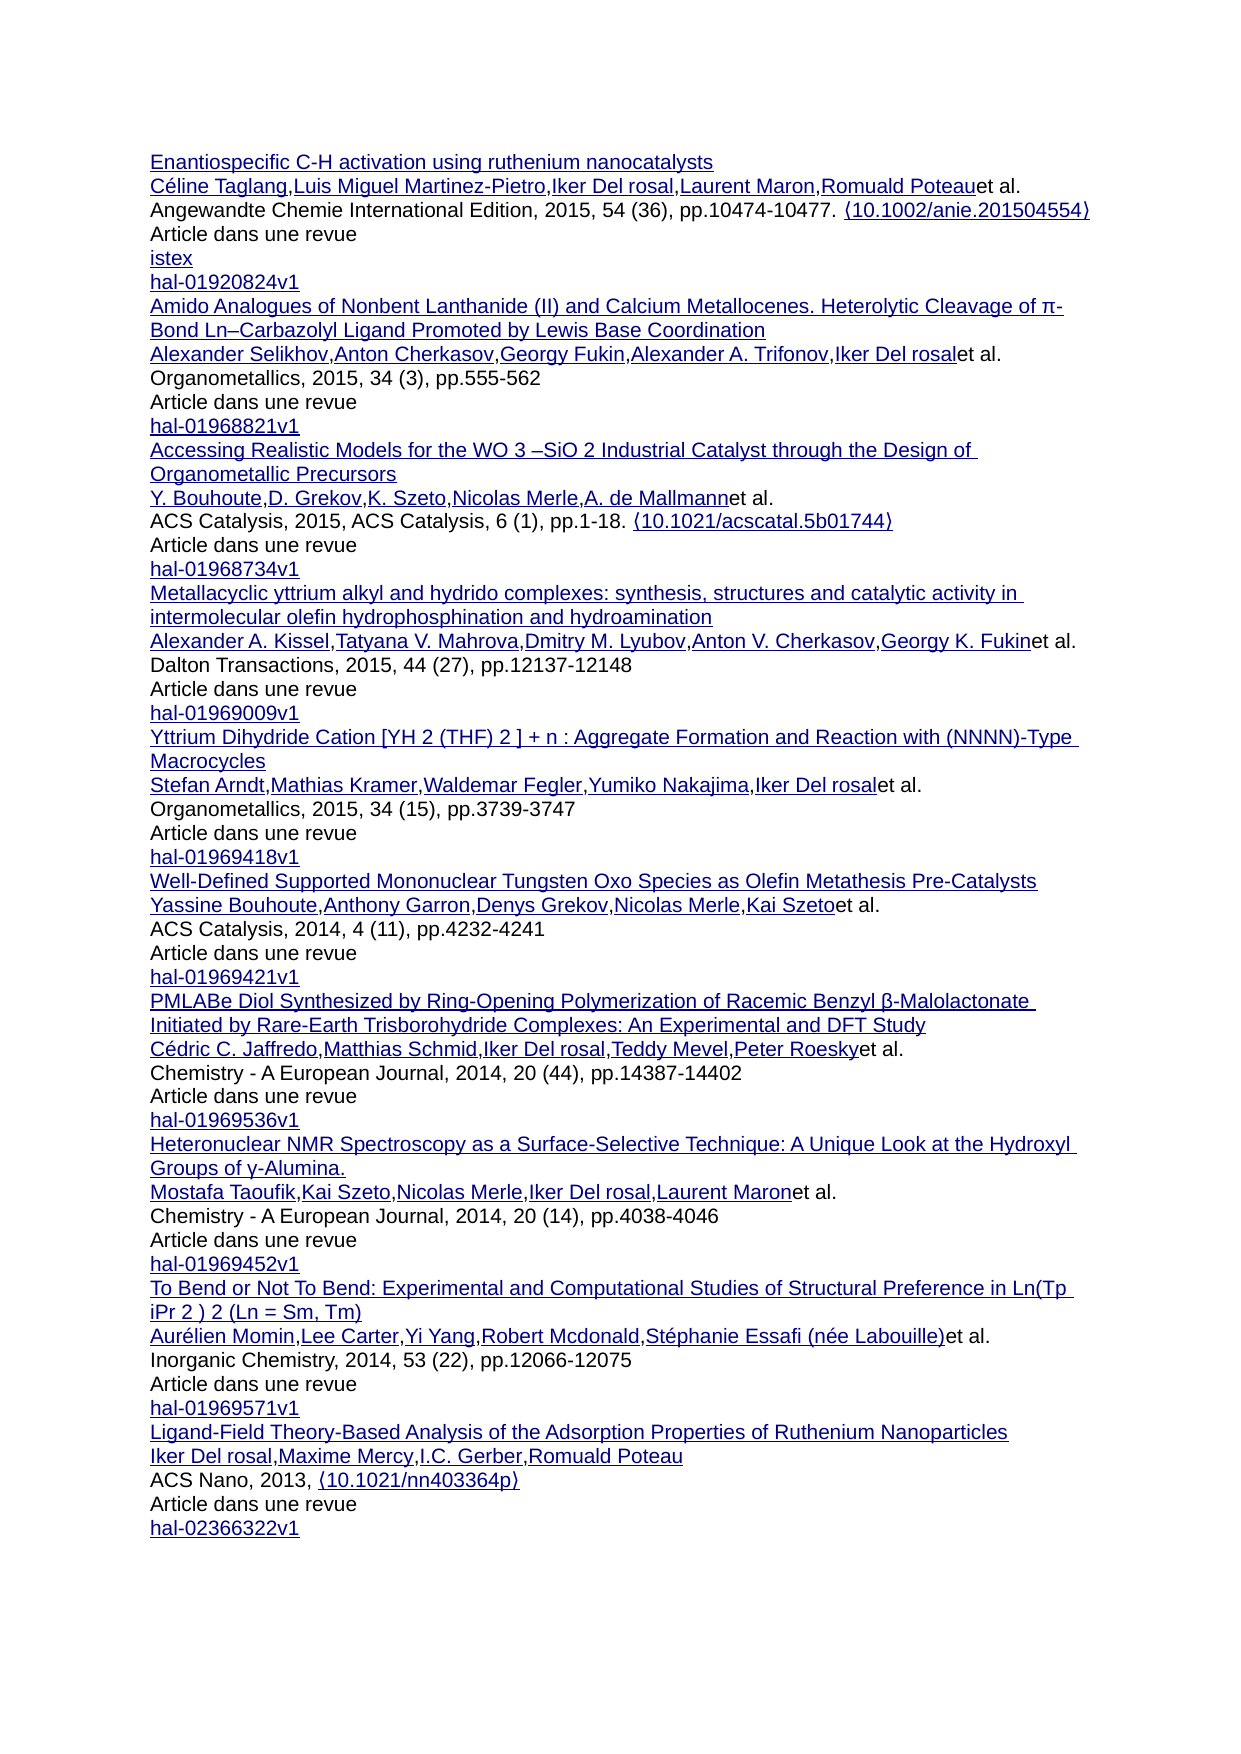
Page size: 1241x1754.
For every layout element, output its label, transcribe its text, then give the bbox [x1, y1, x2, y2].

table_cell Well-Defined Supported Mononuclear Tungsten Oxo Species as Olefin Metathesis Pre-Catalysts Yassine Bouhoute,Anthony Garron,Denys Grekov,Nicolas Merle,Kai Szetoet al. ACS Catalysis, 2014, 4 (11), pp.4232-4241 Article dans une revue hal-01969421v1 [150, 869, 1090, 988]
table_cell Heteronuclear NMR Spectroscopy as a Surface-Selective Technique: A Unique Look at the Hydroxyl Groups of γ-Alumina. Mostafa Taoufik,Kai Szeto,Nicolas Merle,Iker Del rosal,Laurent Maronet al. Chemistry - A European Journal, 2014, 20 (14), pp.4038-4046 Article dans une revue hal-01969452v1 [150, 1132, 1090, 1276]
table_cell Amido Analogues of Nonbent Lanthanide (II) and Calcium Metallocenes. Heterolytic Cleavage of π-Bond Ln–Carbazolyl Ligand Promoted by Lewis Base Coordination Alexander Selikhov,Anton Cherkasov,Georgy Fukin,Alexander A. Trifonov,Iker Del rosalet al. Organometallics, 2015, 34 (3), pp.555-562 Article dans une revue hal-01968821v1 [150, 294, 1090, 437]
table_cell Ligand-Field Theory-Based Analysis of the Adsorption Properties of Ruthenium Nanoparticles Iker Del rosal,Maxime Mercy,I.C. Gerber,Romuald Poteau ACS Nano, 2013, ⟨10.1021/nn403364p⟩ Article dans une revue hal-02366322v1 [150, 1420, 1090, 1539]
table_cell To Bend or Not To Bend: Experimental and Computational Studies of Structural Preference in Ln(Tp iPr 2 ) 2 (Ln = Sm, Tm) Aurélien Momin,Lee Carter,Yi Yang,Robert Mcdonald,Stéphanie Essafi (née Labouille)et al. Inorganic Chemistry, 2014, 53 (22), pp.12066-12075 Article dans une revue hal-01969571v1 [150, 1276, 1090, 1420]
table_cell Metallacyclic yttrium alkyl and hydrido complexes: synthesis, structures and catalytic activity in intermolecular olefin hydrophosphination and hydroamination Alexander A. Kissel,Tatyana V. Mahrova,Dmitry M. Lyubov,Anton V. Cherkasov,Georgy K. Fukinet al. Dalton Transactions, 2015, 44 (27), pp.12137-12148 Article dans une revue hal-01969009v1 [150, 581, 1090, 725]
table_cell Enantiospecific C-H activation using ruthenium nanocatalysts Céline Taglang,Luis Miguel Martinez-Pietro,Iker Del rosal,Laurent Maron,Romuald Poteauet al. Angewandte Chemie International Edition, 2015, 54 (36), pp.10474-10477. ⟨10.1002/anie.201504554⟩ Article dans une revue istex hal-01920824v1 [150, 150, 1090, 294]
table_cell Accessing Realistic Models for the WO 3 –SiO 2 Industrial Catalyst through the Design of Organometallic Precursors Y. Bouhoute,D. Grekov,K. Szeto,Nicolas Merle,A. de Mallmannet al. ACS Catalysis, 2015, ACS Catalysis, 6 (1), pp.1-18. ⟨10.1021/acscatal.5b01744⟩ Article dans une revue hal-01968734v1 [150, 438, 1090, 581]
table_cell PMLABe Diol Synthesized by Ring-Opening Polymerization of Racemic Benzyl β-Malolactonate Initiated by Rare-Earth Trisborohydride Complexes: An Experimental and DFT Study Cédric C. Jaffredo,Matthias Schmid,Iker Del rosal,Teddy Mevel,Peter Roeskyet al. Chemistry - A European Journal, 2014, 20 (44), pp.14387-14402 Article dans une revue hal-01969536v1 [150, 989, 1090, 1132]
table_cell Yttrium Dihydride Cation [YH 2 (THF) 2 ] + n : Aggregate Formation and Reaction with (NNNN)-Type Macrocycles Stefan Arndt,Mathias Kramer,Waldemar Fegler,Yumiko Nakajima,Iker Del rosalet al. Organometallics, 2015, 34 (15), pp.3739-3747 Article dans une revue hal-01969418v1 [150, 725, 1090, 869]
